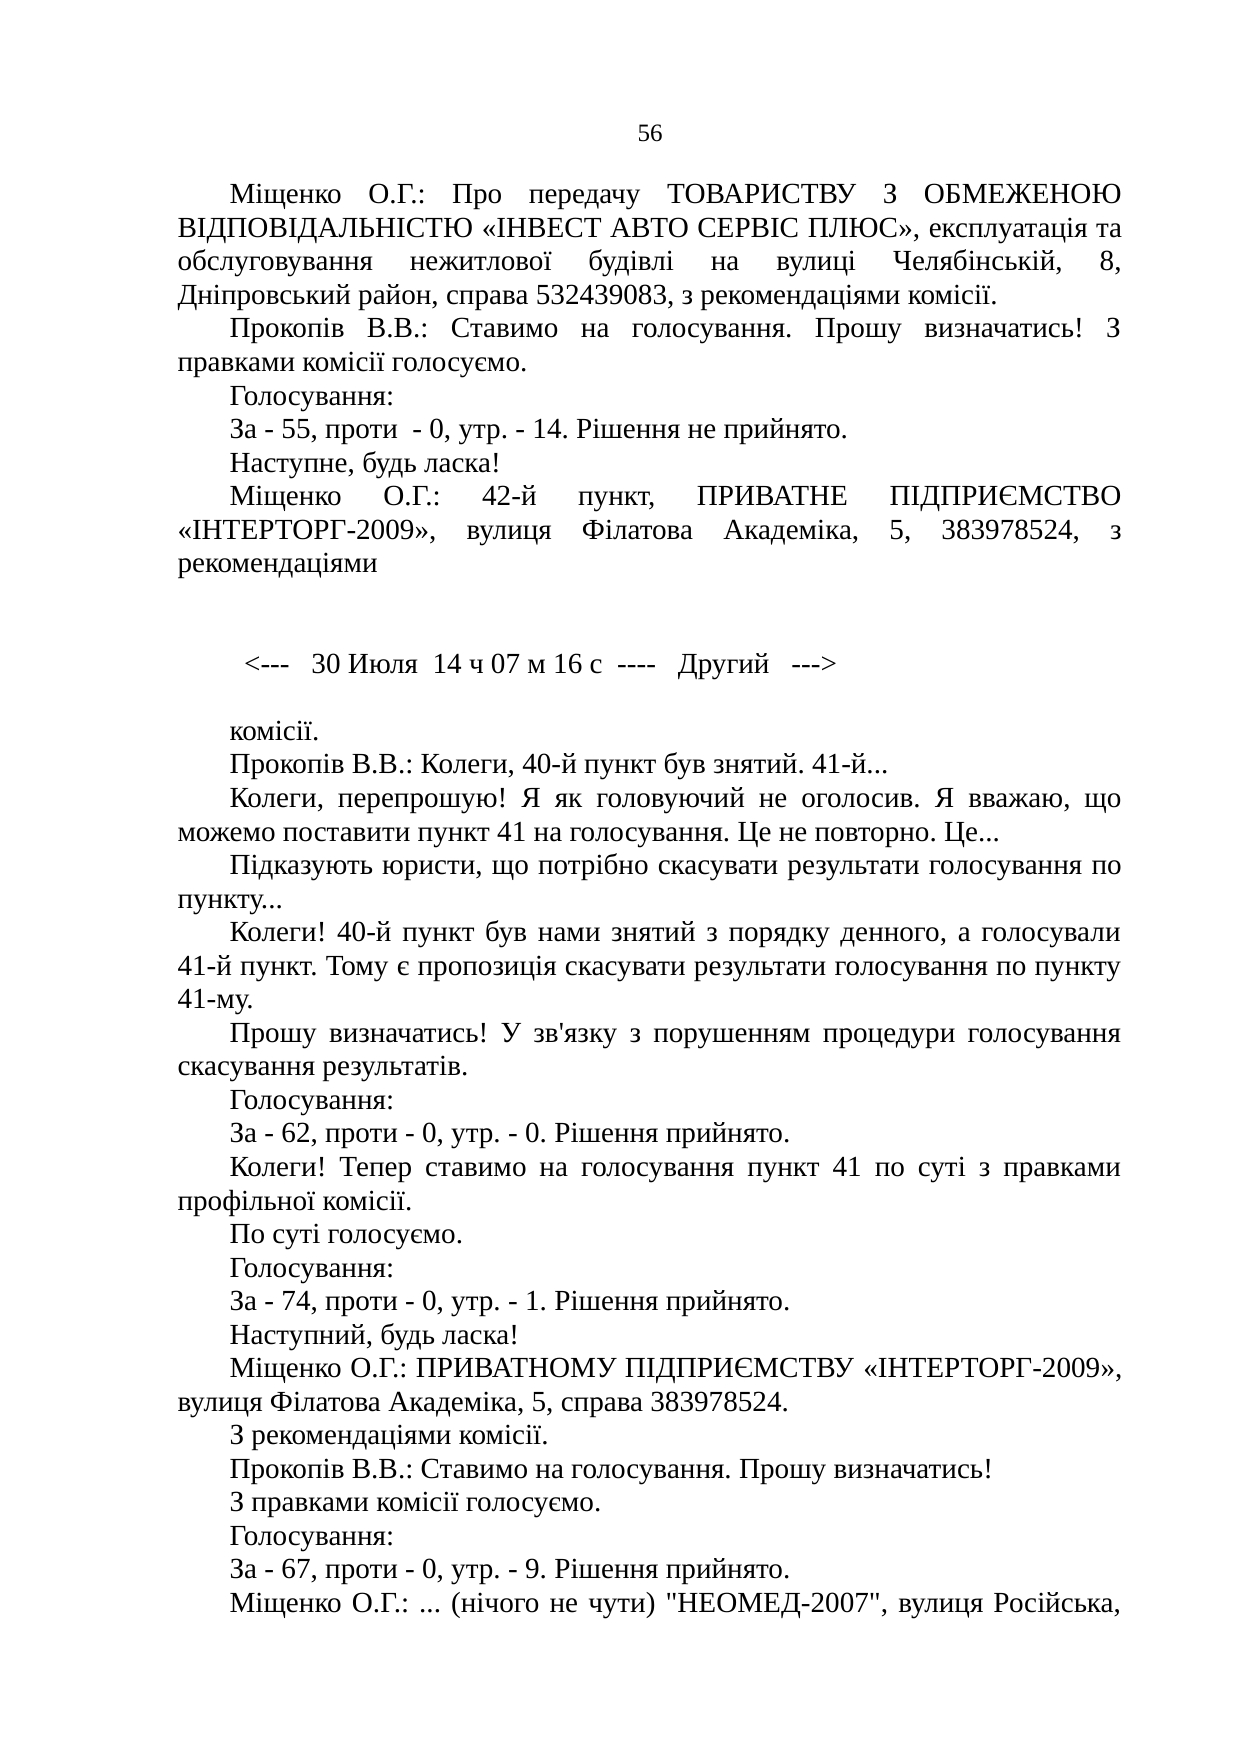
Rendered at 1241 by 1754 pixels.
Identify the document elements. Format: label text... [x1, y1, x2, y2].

text За - 55, проти - 0, утр. - 14. Рішення не прийнято. [177, 411, 1122, 445]
text Прокопів В.В.: Ставимо на голосування. Прошу визначатись! [177, 1451, 1122, 1484]
text Голосування: [177, 1082, 1122, 1116]
text За - 62, проти - 0, утр. - 0. Рішення прийнято. [177, 1116, 1122, 1149]
text Прокопів В.В.: Колеги, 40-й пункт був знятий. 41-й... [177, 747, 1122, 780]
text За - 67, проти - 0, утр. - 9. Рішення прийнято. [177, 1552, 1122, 1585]
text З правками комісії голосуємо. [177, 1484, 1122, 1518]
text Колеги! 40-й пункт був нами знятий з порядку денного, а голосували 41-й пункт. Тому є пропозиція скасувати результати голосування по пункту 41-му. [177, 914, 1122, 1015]
text Голосування: [177, 1250, 1122, 1283]
text Прокопів В.В.: Ставимо на голосування. Прошу визначатись! З правками комісії голосуємо. [177, 311, 1122, 378]
text Наступний, будь ласка! [177, 1317, 1122, 1350]
text Колеги, перепрошую! Я як головуючий не оголосив. Я вважаю, що можемо поставити пункт 41 на голосування. Це не повторно. Це... [177, 780, 1122, 847]
text <--- 30 Июля 14 ч 07 м 16 с ---- Другий ---> [177, 646, 1122, 679]
text Міщенко О.Г.: Про передачу ТОВАРИСТВУ З ОБМЕЖЕНОЮ ВІДПОВІДАЛЬНІСТЮ «ІНВЕСТ АВТО СЕРВІС ПЛЮС», експлуатація та обслуговування нежитлової будівлі на вулиці Челябінській, 8, Дніпровський район, справа 532439083, з рекомендаціями комісії. [177, 176, 1122, 311]
text Підказують юристи, що потрібно скасувати результати голосування по пункту... [177, 847, 1122, 914]
text З рекомендаціями комісії. [177, 1417, 1122, 1451]
text Голосування: [177, 378, 1122, 411]
text Наступне, будь ласка! [177, 445, 1122, 478]
text Міщенко О.Г.: 42-й пункт, ПРИВАТНЕ ПІДПРИЄМСТВО «ІНТЕРТОРГ-2009», вулиця Філатова Академіка, 5, 383978524, з рекомендаціями [177, 478, 1122, 579]
text По суті голосуємо. [177, 1216, 1122, 1250]
text Міщенко О.Г.: ПРИВАТНОМУ ПІДПРИЄМСТВУ «ІНТЕРТОРГ-2009», вулиця Філатова Академіка, 5, справа 383978524. [177, 1350, 1122, 1417]
text Голосування: [177, 1518, 1122, 1552]
text комісії. [177, 713, 1122, 747]
text За - 74, проти - 0, утр. - 1. Рішення прийнято. [177, 1283, 1122, 1317]
text Колеги! Тепер ставимо на голосування пункт 41 по суті з правками профільної комісії. [177, 1149, 1122, 1216]
text Прошу визначатись! У зв'язку з порушенням процедури голосування скасування результатів. [177, 1015, 1122, 1082]
text Міщенко О.Г.: ... (нічого не чути) "НЕОМЕД-2007", вулиця Російська, [177, 1585, 1122, 1619]
